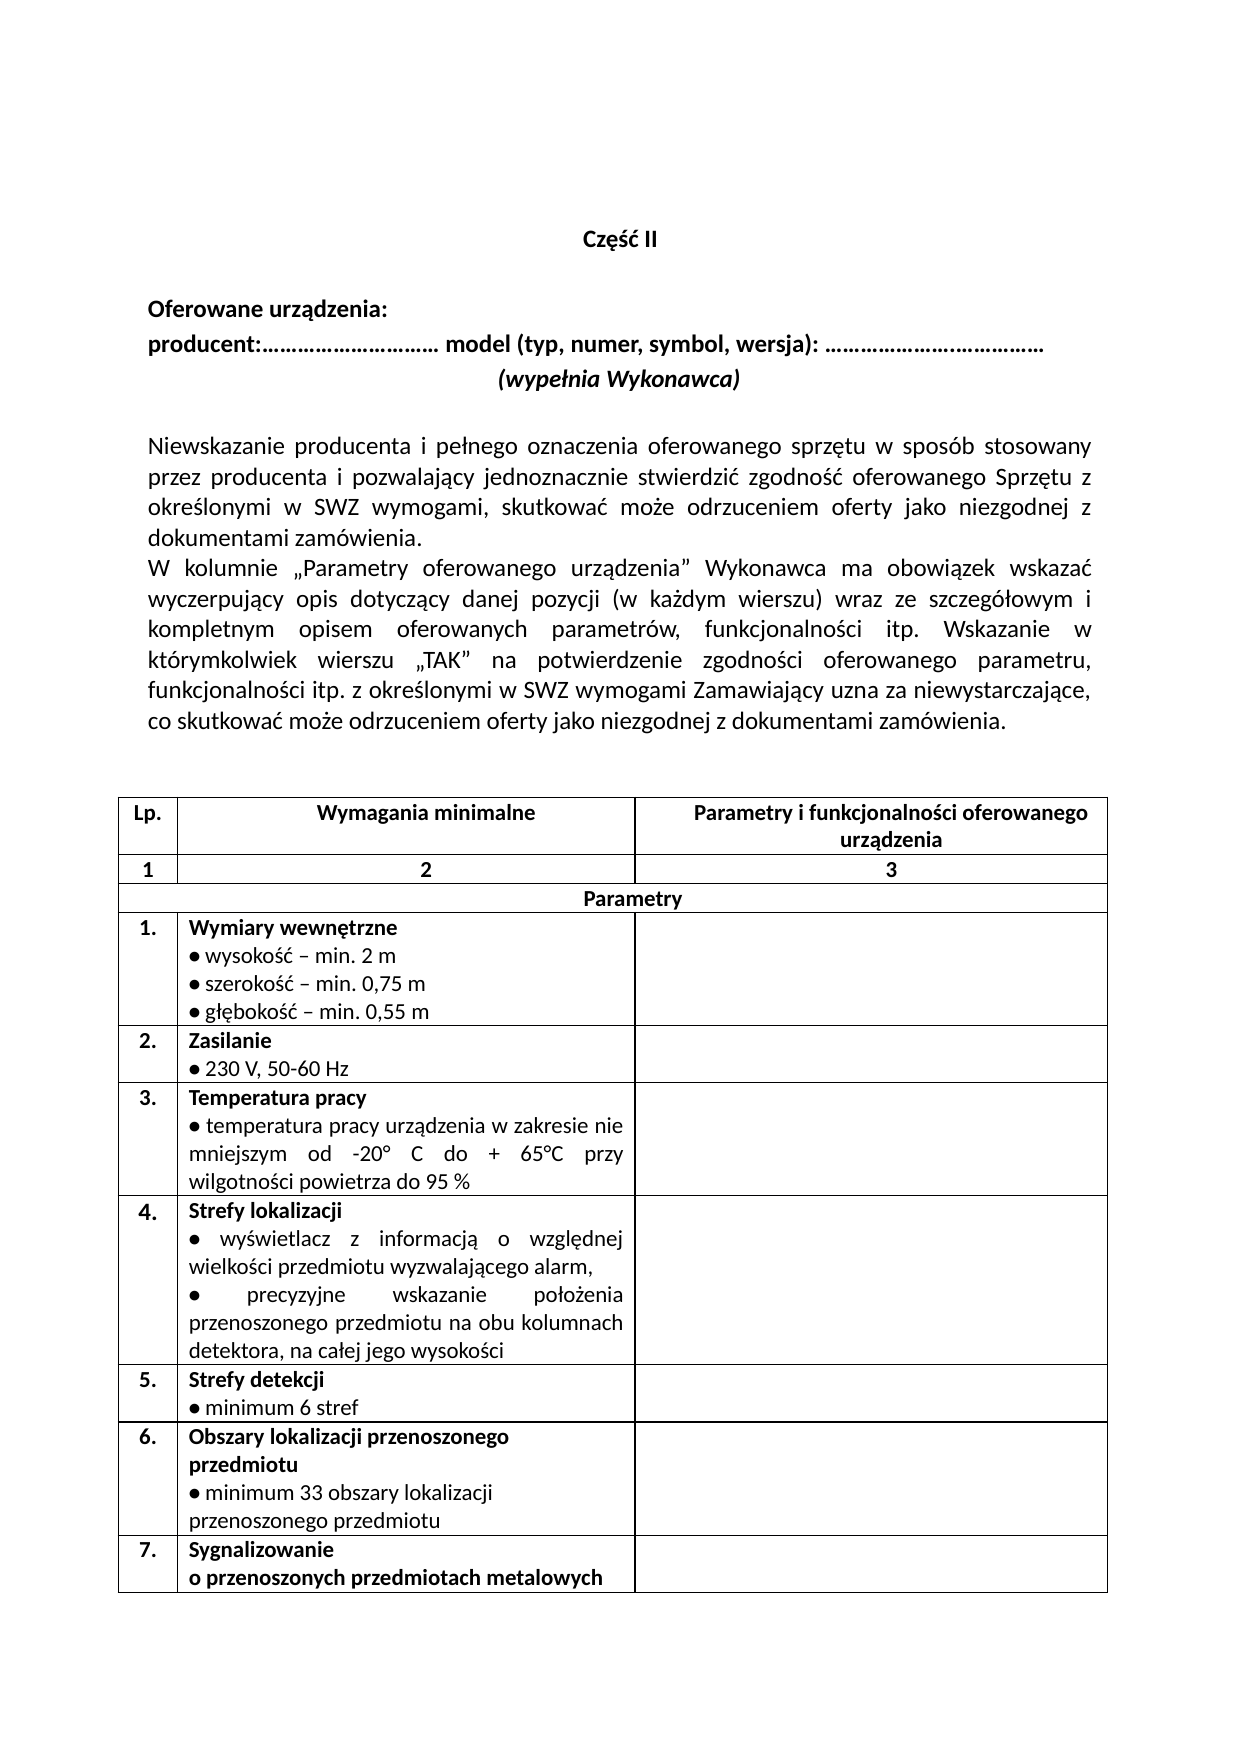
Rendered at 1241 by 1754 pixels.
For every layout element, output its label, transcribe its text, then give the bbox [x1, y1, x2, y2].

table_cell Strefy lokalizacji • wyświetlacz z informacją o względnej wielkości przedmiotu wyzwalającego alarm, • precyzyjne wskazanie położenia przenoszonego przedmiotu na obu kolumnach detektora, na całej jego wysokości [178, 1196, 634, 1364]
table_cell 2. [119, 1026, 177, 1082]
table_cell Parametry [119, 884, 1107, 912]
table_cell [636, 1026, 1107, 1082]
table_cell 6. [119, 1423, 177, 1534]
table_cell 3. [119, 1083, 177, 1195]
table_cell [636, 1365, 1107, 1421]
text W kolumnie „Parametry oferowanego urządzenia” Wykonawca ma obowiązek wskazać wyczerpujący opis dotyczący danej pozycji (w każdym wierszu) wraz ze szczegółowym i kompletnym opisem oferowanych parametrów, funkcjonalności itp. Wskazanie w którymkolwiek wierszu „TAK” na potwierdzenie zgodności oferowanego parametru, funkcjonalności itp. z określonymi w SWZ wymogami Zamawiający uzna za niewystarczające, co skutkować może odrzuceniem oferty jako niezgodnej z dokumentami zamówienia. [148, 552, 1093, 736]
table_cell [636, 1196, 1107, 1364]
table_cell Zasilanie • 230 V, 50-60 Hz [178, 1026, 634, 1082]
table_cell Temperatura pracy • temperatura pracy urządzenia w zakresie nie mniejszym od -20° C do + 65°C przy wilgotności powietrza do 95 % [178, 1083, 634, 1195]
text Część II [148, 223, 1093, 254]
table_cell 3 [636, 855, 1107, 883]
text (wypełnia Wykonawca) [148, 363, 1093, 394]
text producent:………………………… model (typ, numer, symbol, wersja): ………………….…………… [148, 328, 1093, 359]
table_cell Obszary lokalizacji przenoszonego przedmiotu • minimum 33 obszary lokalizacji przenoszonego przedmiotu [178, 1423, 634, 1534]
table_cell [636, 1083, 1107, 1195]
table_cell [636, 1423, 1107, 1534]
table_cell 5. [119, 1365, 177, 1421]
table_cell [636, 1536, 1107, 1592]
table_cell 1 [119, 855, 177, 883]
table_header Parametry i funkcjonalności oferowanego urządzenia [636, 798, 1107, 854]
table_cell Sygnalizowanie o przenoszonych przedmiotach metalowych [178, 1536, 634, 1592]
table_header Lp. [119, 798, 177, 854]
table_cell Strefy detekcji • minimum 6 stref [178, 1365, 634, 1421]
table_cell 1. [119, 913, 177, 1025]
text Oferowane urządzenia: [148, 293, 1093, 324]
table_cell 2 [178, 855, 634, 883]
text Niewskazanie producenta i pełnego oznaczenia oferowanego sprzętu w sposób stosowany przez producenta i pozwalający jednoznacznie stwierdzić zgodność oferowanego Sprzętu z określonymi w SWZ wymogami, skutkować może odrzuceniem oferty jako niezgodnej z dokumentami zamówienia. [148, 430, 1093, 552]
table_header Wymagania minimalne [178, 798, 634, 854]
table_cell 4. [119, 1196, 177, 1364]
table_cell Wymiary wewnętrzne • wysokość – min. 2 m • szerokość – min. 0,75 m • głębokość – min. 0,55 m [178, 913, 634, 1025]
table_cell [636, 913, 1107, 1025]
table_cell 7. [119, 1536, 177, 1592]
